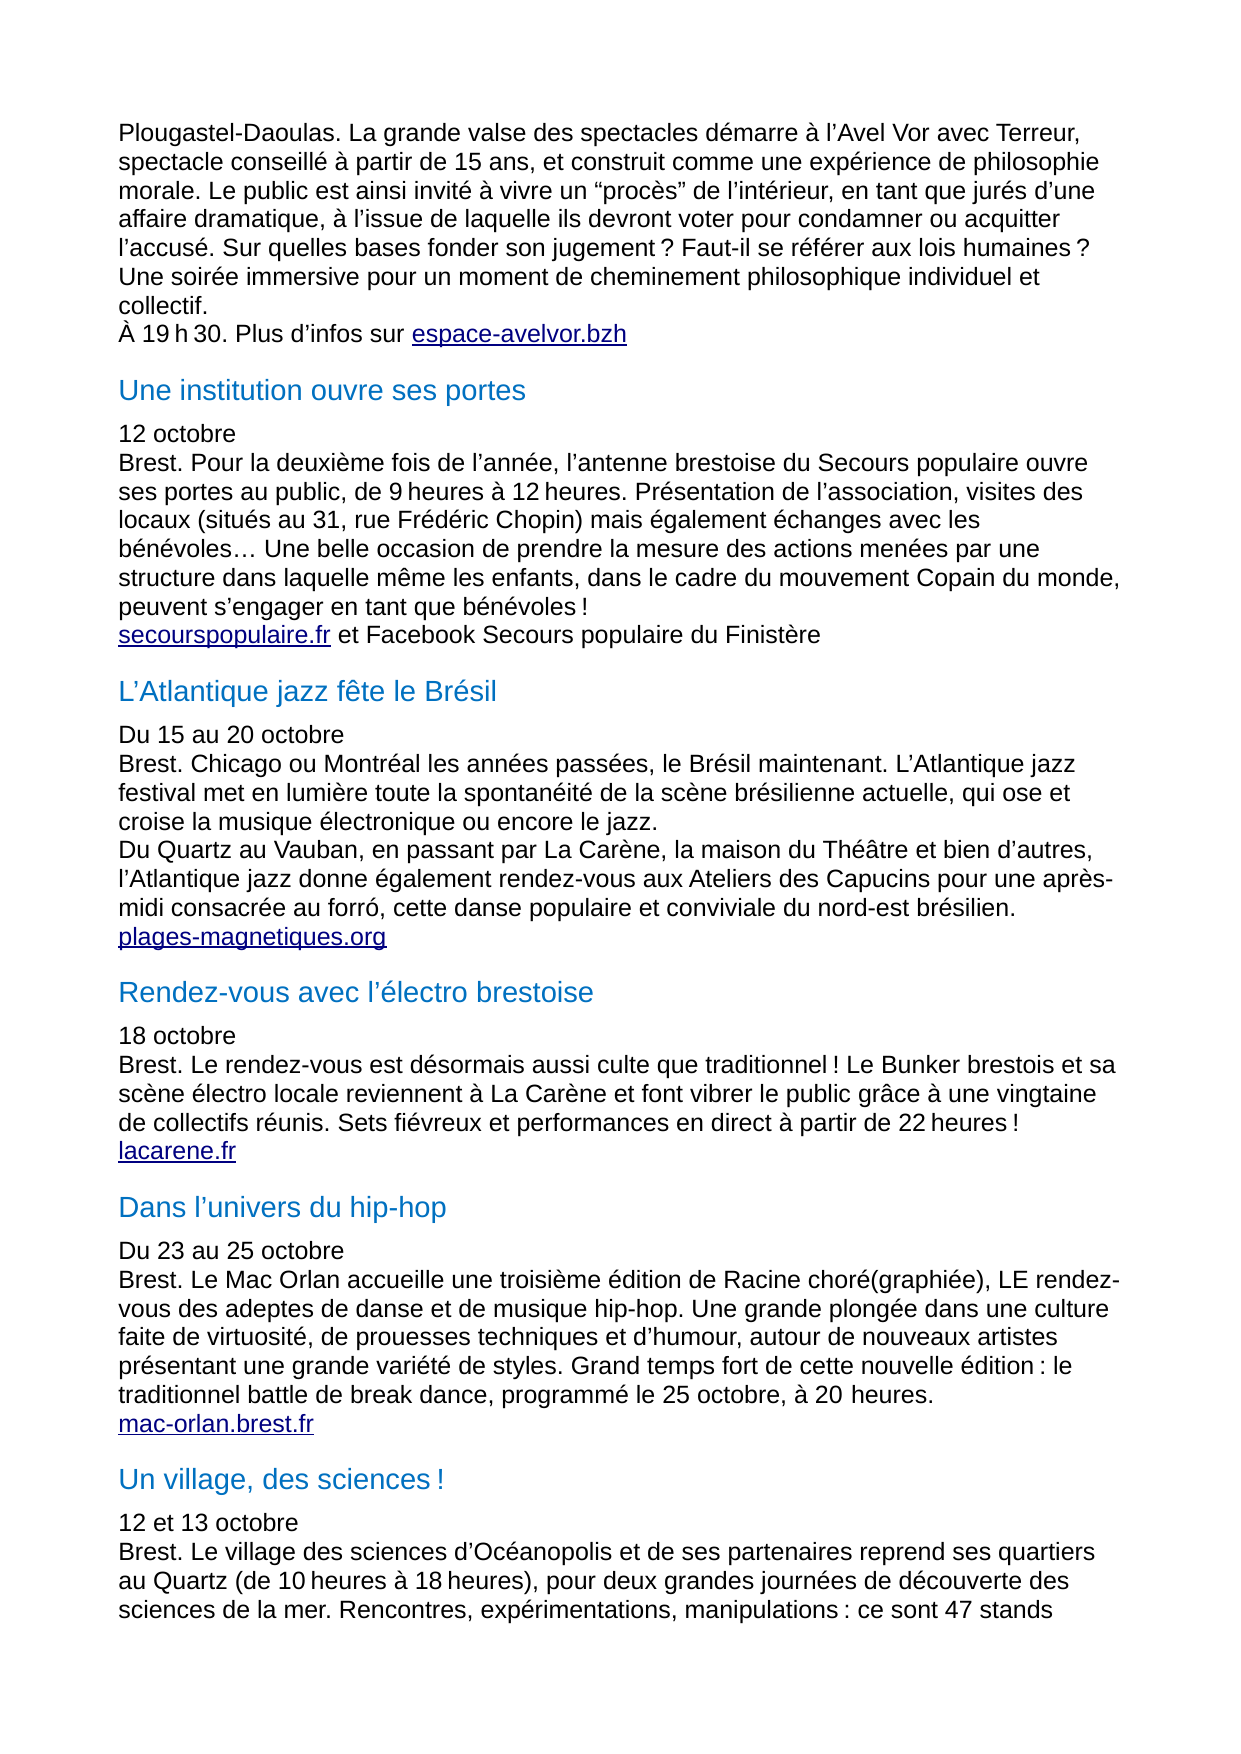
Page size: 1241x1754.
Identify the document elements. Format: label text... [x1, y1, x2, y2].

text Brest. Le Mac Orlan accueille une troisième édition de Racine choré(graphiée), LE rendez-vous des adeptes de danse et de musique hip-hop. Une grande plongée dans une culture faite de virtuosité, de prouesses techniques et d’humour, autour de nouveaux artistes présentant une grande variété de styles. Grand temps fort de cette nouvelle édition : le traditionnel battle de break dance, programmé le 25 octobre, à 20 heures. [118, 1265, 1122, 1408]
text Brest. Le village des sciences d’Océanopolis et de ses partenaires reprend ses quartiers au Quartz (de 10 heures à 18 heures), pour deux grandes journées de découverte des sciences de la mer. Rencontres, expérimentations, manipulations : ce sont 47 stands [118, 1537, 1122, 1623]
text lacarene.fr [118, 1136, 1122, 1165]
text secourspopulaire.fr et Facebook Secours populaire du Finistère [118, 620, 1122, 649]
subtitle Une institution ouvre ses portes [118, 373, 1122, 407]
subtitle Rendez-vous avec l’électro brestoise [118, 975, 1122, 1009]
text 18 octobre [118, 1021, 1122, 1050]
text À 19 h 30. Plus d’infos sur espace-avelvor.bzh [118, 319, 1122, 348]
text plages-magnetiques.org [118, 921, 1122, 950]
text Brest. Pour la deuxième fois de l’année, l’antenne brestoise du Secours populaire ouvre ses portes au public, de 9 heures à 12 heures. Présentation de l’association, visites des locaux (situés au 31, rue Frédéric Chopin) mais également échanges avec les bénévoles… Une belle occasion de prendre la mesure des actions menées par une structure dans laquelle même les enfants, dans le cadre du mouvement Copain du monde, peuvent s’engager en tant que bénévoles ! [118, 448, 1122, 620]
text Brest. Chicago ou Montréal les années passées, le Brésil maintenant. L’Atlantique jazz festival met en lumière toute la spontanéité de la scène brésilienne actuelle, qui ose et croise la musique électronique ou encore le jazz. [118, 749, 1122, 835]
text Du Quartz au Vauban, en passant par La Carène, la maison du Théâtre et bien d’autres, l’Atlantique jazz donne également rendez-vous aux Ateliers des Capucins pour une après-midi consacrée au forró, cette danse populaire et conviviale du nord-est brésilien. [118, 835, 1122, 921]
text Plougastel-Daoulas. La grande valse des spectacles démarre à l’Avel Vor avec Terreur, spectacle conseillé à partir de 15 ans, et construit comme une expérience de philosophie morale. Le public est ainsi invité à vivre un “procès” de l’intérieur, en tant que jurés d’une affaire dramatique, à l’issue de laquelle ils devront voter pour condamner ou acquitter l’accusé. Sur quelles bases fonder son jugement ? Faut-il se référer aux lois humaines ? Une soirée immersive pour un moment de cheminement philosophique individuel et collectif. [118, 118, 1122, 319]
text mac-orlan.brest.fr [118, 1408, 1122, 1437]
text 12 octobre [118, 419, 1122, 448]
subtitle L’Atlantique jazz fête le Brésil [118, 674, 1122, 708]
text Du 23 au 25 octobre [118, 1236, 1122, 1265]
text Brest. Le rendez-vous est désormais aussi culte que traditionnel ! Le Bunker brestois et sa scène électro locale reviennent à La Carène et font vibrer le public grâce à une vingtaine de collectifs réunis. Sets fiévreux et performances en direct à partir de 22 heures ! [118, 1050, 1122, 1136]
text 12 et 13 octobre [118, 1508, 1122, 1537]
text Du 15 au 20 octobre [118, 720, 1122, 749]
subtitle Un village, des sciences ! [118, 1462, 1122, 1496]
subtitle Dans l’univers du hip-hop [118, 1190, 1122, 1223]
